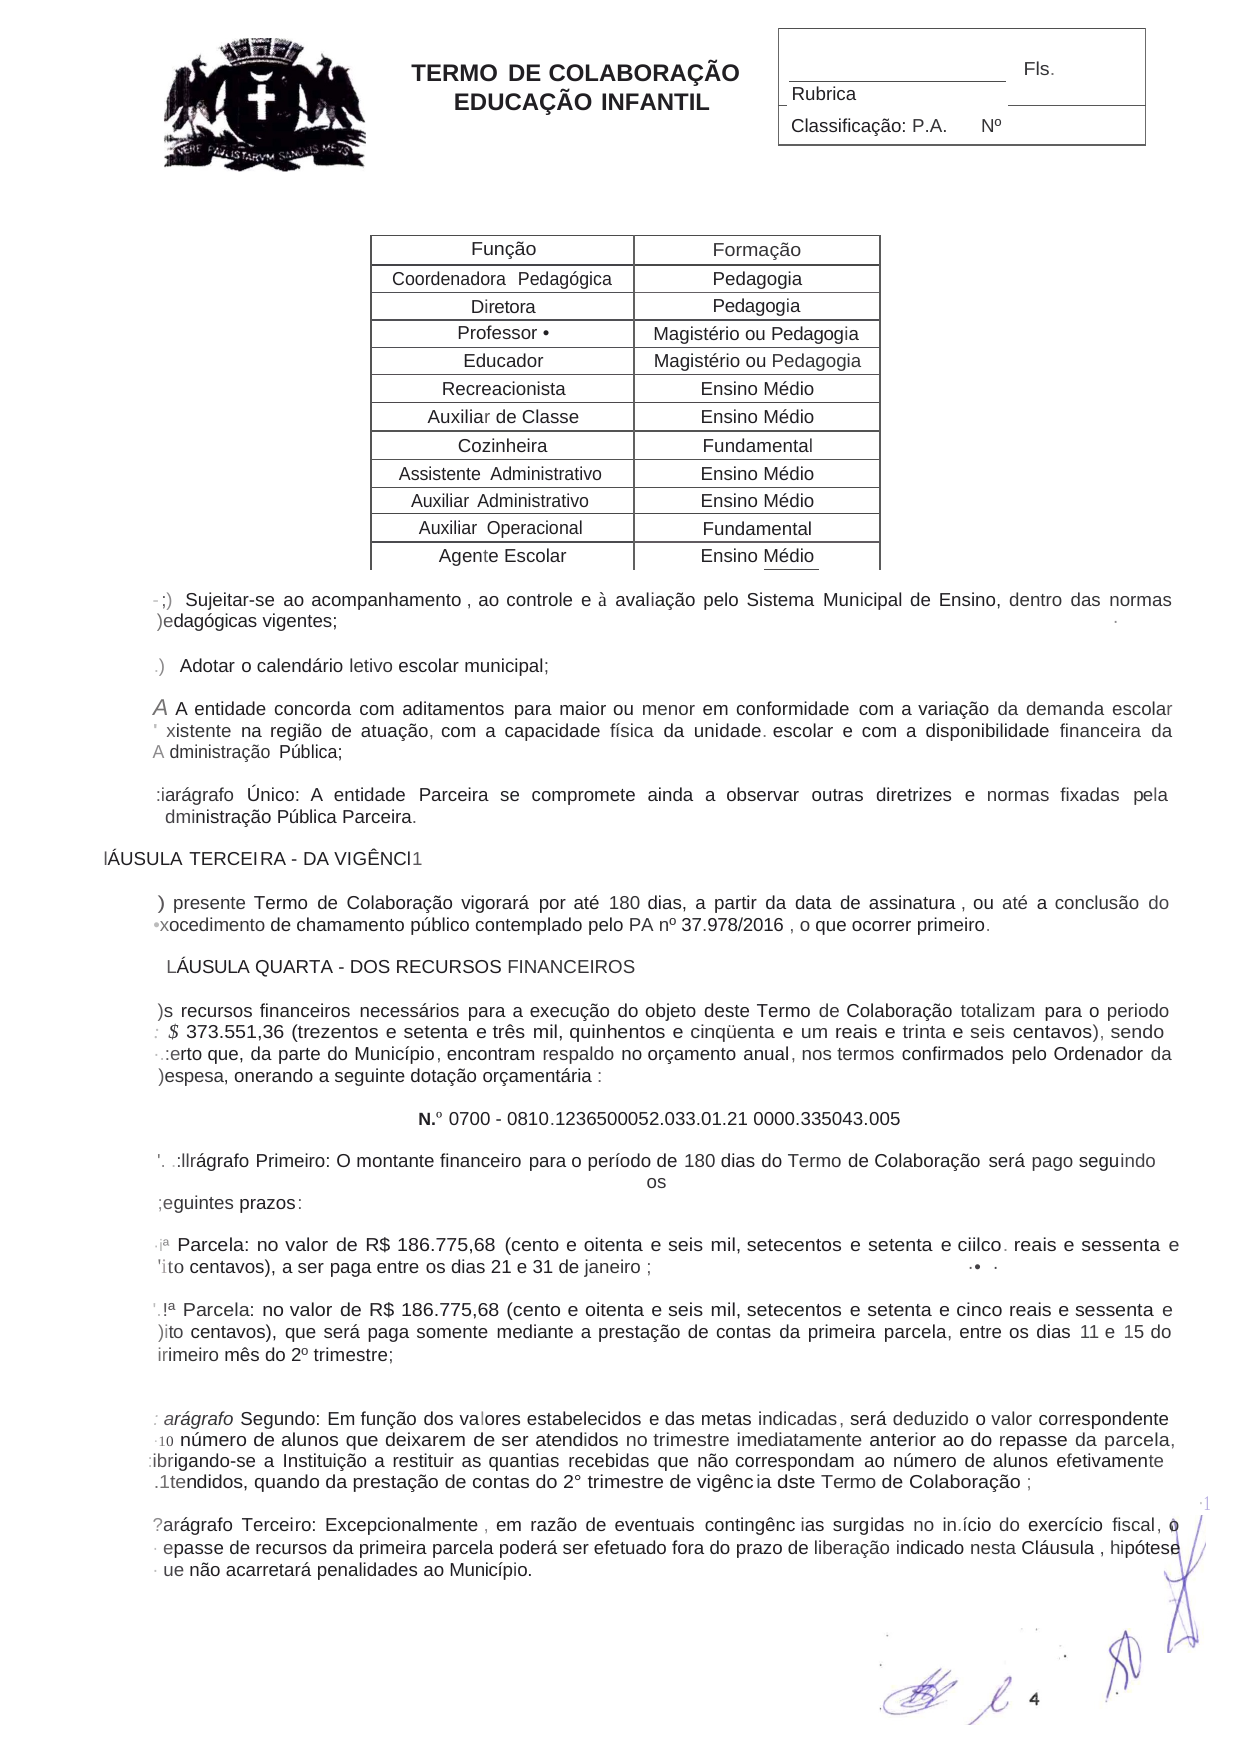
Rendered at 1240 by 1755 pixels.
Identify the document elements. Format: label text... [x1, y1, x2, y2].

text ?arágrafo Terceiro: Excepcionalmente , em razão de eventuais contingênc ias surgidas no in.ício do exercício fiscal, o [152, 1515, 1163, 1535]
table_cell Coordenadora Pedagógica [372, 266, 633, 292]
table_cell Fundamental [635, 432, 879, 458]
table_cell Ensino Médio [635, 375, 879, 402]
text )s recursos financeiros necessários para a execução do objeto deste Termo de Colaboração totalizam para o periodo [157, 1001, 1221, 1021]
table_cell Diretora [372, 293, 633, 319]
table_header Formação [635, 236, 879, 264]
text .1tendidos, quando da prestação de contas do 2° trimestre de vigência dste Termo de Colaboração ; [153, 1472, 1221, 1492]
table_cell Ensino Médio [635, 460, 879, 487]
text N.º 0700 - 0810.1236500052.033.01.21 0000.335043.005 [97, 1107, 1221, 1130]
table_cell Magistério ou Pedagogia [635, 321, 879, 347]
text A A entidade concorda com aditamentos para maior ou menor em conformidade com a variação da demanda escolar ' xistente na região de atuação, com a capacidade física da unidade. escolar e com a disponibilidade financeira da A dministração Pública; [152, 694, 1172, 762]
text .) Adotar o calendário letivo escolar municipal; [153, 654, 1221, 676]
table_cell Agente Escolar [372, 543, 633, 570]
text )ito centavos), que será paga somente mediante a prestação de contas da primeira parcela, entre os dias 11 e 15 do irimeiro mês do 2º trimestre; [157, 1321, 1221, 1365]
text :iarágrafo Único: A entidade Parceira se compromete ainda a observar outras diretrizes e normas fixadas pela dministração Pública Parceira. [156, 784, 1221, 827]
text •xocedimento de chamamento público contemplado pelo PA nº 37.978/2016 , o que ocorrer primeiro. LÁUSULA QUARTA - DOS RECURSOS FINANCEIROS [153, 914, 1056, 977]
text ·.:erto que, da parte do Município, encontram respaldo no orçamento anual, nos termos confirmados pelo Ordenador da [153, 1044, 1221, 1065]
table_cell Magistério ou Pedagogia [635, 348, 879, 374]
text -;) Sujeitar-se ao acompanhamento , ao controle e à avaliação pelo Sistema Municipal de Ensino, dentro das normas [152, 589, 1221, 611]
table_cell Ensino Médio [635, 403, 879, 430]
table_cell Pedagogia [635, 266, 879, 292]
text ·1 [92, 1492, 1210, 1515]
text lÁUSULA TERCEIRA - DA VIGÊNCl1 [103, 848, 1221, 869]
text '. .:llrágrafo Primeiro: O montante financeiro para o período de 180 dias do Termo de Colaboração será pago seguindo os [148, 1150, 1165, 1192]
table_cell Cozinheira [372, 432, 633, 458]
text : arágrafo Segundo: Em função dos valores estabelecidos e das metas indicadas, será deduzido o valor correspondente [153, 1408, 1221, 1429]
table_cell Ensino Médio [635, 488, 879, 513]
table_cell Professor • [372, 321, 633, 347]
list ue não acarretará penalidades ao Município. [152, 1559, 1163, 1580]
text )espesa, onerando a seguinte dotação orçamentária : [158, 1065, 1221, 1086]
text )edagógicas vigentes; · [157, 611, 1221, 632]
table_cell Assistente Administrativo [372, 460, 633, 487]
text ;eguintes prazos: [157, 1192, 1221, 1213]
table_cell Pedagogia [635, 293, 879, 319]
text : $ 373.551,36 (trezentos e setenta e três mil, quinhentos e cinqüenta e um reais e trinta e seis centavos), sendo [153, 1021, 1221, 1043]
table_cell Educador [372, 348, 633, 374]
text ·iª Parcela: no valor de R$ 186.775,68 (cento e oitenta e seis mil, setecentos e setenta e ciilco. reais e sessenta e [153, 1235, 1221, 1255]
table_cell Ensino Médio [635, 543, 879, 570]
table_cell Auxiliar Administrativo [372, 488, 633, 513]
text :ibrigando-se a Instituição a restituir as quantias recebidas que não correspondam ao número de alunos efetivamente [146, 1451, 1165, 1472]
text '.!ª Parcela: no valor de R$ 186.775,68 (cento e oitenta e seis mil, setecentos e setenta e cinco reais e sessenta e [152, 1300, 1221, 1321]
text ) presente Termo de Colaboração vigorará por até 180 dias, a partir da data de assinatura , ou até a conclusão do [157, 892, 1221, 914]
table_cell Recreacionista [372, 375, 633, 402]
text · epasse de recursos da primeira parcela poderá ser efetuado fora do prazo de liberação indicado nesta Cláusula , hipótese [152, 1537, 1163, 1558]
text 'ito centavos), a ser paga entre os dias 21 e 31 de janeiro ; ·• · [157, 1255, 1221, 1278]
table_cell Auxiliar de Classe [372, 403, 633, 430]
table_cell Fundamental [635, 514, 879, 541]
table_header Função [372, 236, 633, 264]
text ·10 número de alunos que deixarem de ser atendidos no trimestre imediatamente anterior ao do repasse da parcela, [153, 1429, 1221, 1451]
table_cell Auxiliar Operacional [372, 514, 633, 541]
